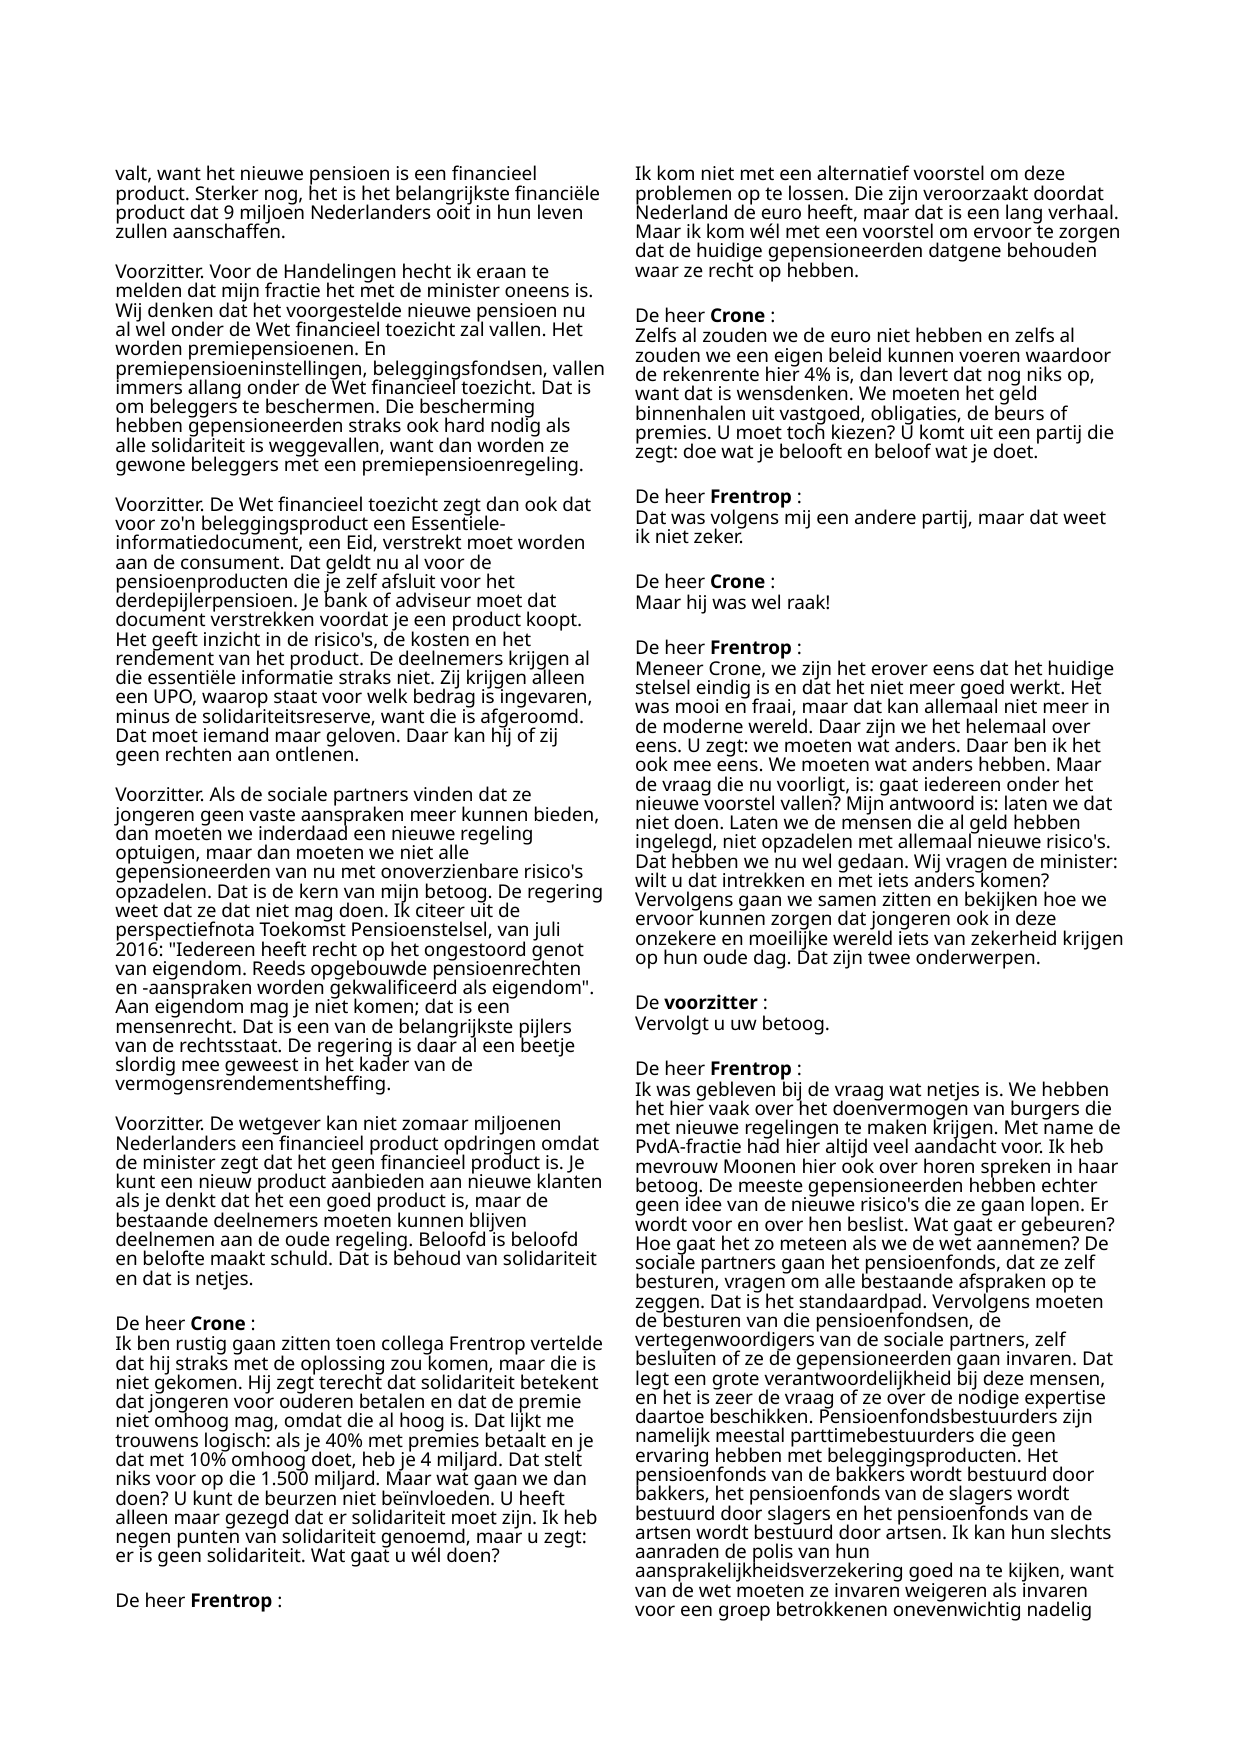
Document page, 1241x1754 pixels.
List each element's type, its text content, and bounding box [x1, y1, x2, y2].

text De heer Crone : [635, 302, 1125, 327]
text Voorzitter. De wetgever kan niet zomaar miljoenen Nederlanders een financieel product opdringen omdat de minister zegt dat het geen financieel product is. Je kunt een nieuw product aanbieden aan nieuwe klanten als je denkt dat het een goed product is, maar de bestaande deelnemers moeten kunnen blijven deelnemen aan de oude regeling. Beloofd is beloofd en belofte maakt schuld. Dat is behoud van solidariteit en dat is netjes. [115, 1115, 605, 1289]
text De heer Frentrop : [635, 1055, 1125, 1081]
text Voorzitter. Als de sociale partners vinden dat ze jongeren geen vaste aanspraken meer kunnen bieden, dan moeten we inderdaad een nieuwe regeling optuigen, maar dan moeten we niet alle gepensioneerden van nu met onoverzienbare risico's opzadelen. Dat is de kern van mijn betoog. De regering weet dat ze dat niet mag doen. Ik citeer uit de perspectiefnota Toekomst Pensioenstelsel, van juli 2016: "Iedereen heeft recht op het ongestoord genot van eigendom. Reeds opgebouwde pensioenrechten en -aanspraken worden gekwalificeerd als eigendom". Aan eigendom mag je niet komen; dat is een mensenrecht. Dat is een van de belangrijkste pijlers van de rechtsstaat. De regering is daar al een beetje slordig mee geweest in het kader van de vermogensrendementsheffing. [115, 786, 605, 1095]
text De heer Crone : [115, 1310, 605, 1335]
text De heer Crone : [635, 568, 1125, 594]
text valt, want het nieuwe pensioen is een financieel product. Sterker nog, het is het belangrijkste financiële product dat 9 miljoen Nederlanders ooit in hun leven zullen aanschaffen. [115, 165, 605, 242]
text De voorzitter : [635, 989, 1125, 1015]
text Voorzitter. De Wet financieel toezicht zegt dan ook dat voor zo'n beleggingsproduct een Essentiele-informatiedocument, een Eid, verstrekt moet worden aan de consument. Dat geldt nu al voor de pensioenproducten die je zelf afsluit voor het derdepijlerpensioen. Je bank of adviseur moet dat document verstrekken voordat je een product koopt. Het geeft inzicht in de risico's, de kosten en het rendement van het product. De deelnemers krijgen al die essentiële informatie straks niet. Zij krijgen alleen een UPO, waarop staat voor welk bedrag is ingevaren, minus de solidariteitsreserve, want die is afgeroomd. Dat moet iemand maar geloven. Daar kan hij of zij geen rechten aan ontlenen. [115, 496, 605, 766]
text Ik was gebleven bij de vraag wat netjes is. We hebben het hier vaak over het doenvermogen van burgers die met nieuwe regelingen te maken krijgen. Met name de PvdA-fractie had hier altijd veel aandacht voor. Ik heb mevrouw Moonen hier ook over horen spreken in haar betoog. De meeste gepensioneerden hebben echter geen idee van de nieuwe risico's die ze gaan lopen. Er wordt voor en over hen beslist. Wat gaat er gebeuren? Hoe gaat het zo meteen als we de wet aannemen? De sociale partners gaan het pensioenfonds, dat ze zelf besturen, vragen om alle bestaande afspraken op te zeggen. Dat is het standaardpad. Vervolgens moeten de besturen van die pensioenfondsen, de vertegenwoordigers van de sociale partners, zelf besluiten of ze de gepensioneerden gaan invaren. Dat legt een grote verantwoordelijkheid bij deze mensen, en het is zeer de vraag of ze over de nodige expertise daartoe beschikken. Pensioenfondsbestuurders zijn namelijk meestal parttimebestuurders die geen ervaring hebben met beleggingsproducten. Het pensioenfonds van de bakkers wordt bestuurd door bakkers, het pensioenfonds van de slagers wordt bestuurd door slagers en het pensioenfonds van de artsen wordt bestuurd door artsen. Ik kan hun slechts aanraden de polis van hun aansprakelijkheidsverzekering goed na te kijken, want van de wet moeten ze invaren weigeren als invaren voor een groep betrokkenen onevenwichtig nadelig [635, 1081, 1125, 1620]
text Ik kom niet met een alternatief voorstel om deze problemen op te lossen. Die zijn veroorzaakt doordat Nederland de euro heeft, maar dat is een lang verhaal. Maar ik kom wél met een voorstel om ervoor te zorgen dat de huidige gepensioneerden datgene behouden waar ze recht op hebben. [635, 165, 1125, 281]
text Meneer Crone, we zijn het erover eens dat het huidige stelsel eindig is en dat het niet meer goed werkt. Het was mooi en fraai, maar dat kan allemaal niet meer in de moderne wereld. Daar zijn we het helemaal over eens. U zegt: we moeten wat anders. Daar ben ik het ook mee eens. We moeten wat anders hebben. Maar de vraag die nu voorligt, is: gaat iedereen onder het nieuwe voorstel vallen? Mijn antwoord is: laten we dat niet doen. Laten we de mensen die al geld hebben ingelegd, niet opzadelen met allemaal nieuwe risico's. Dat hebben we nu wel gedaan. Wij vragen de minister: wilt u dat intrekken en met iets anders komen? Vervolgens gaan we samen zitten en bekijken hoe we ervoor kunnen zorgen dat jongeren ook in deze onzekere en moeilijke wereld iets van zekerheid krijgen op hun oude dag. Dat zijn twee onderwerpen. [635, 660, 1125, 968]
text Zelfs al zouden we de euro niet hebben en zelfs al zouden we een eigen beleid kunnen voeren waardoor de rekenrente hier 4% is, dan levert dat nog niks op, want dat is wensdenken. We moeten het geld binnenhalen uit vastgoed, obligaties, de beurs of premies. U moet toch kiezen? U komt uit een partij die zegt: doe wat je belooft en beloof wat je doet. [635, 327, 1125, 462]
text Ik ben rustig gaan zitten toen collega Frentrop vertelde dat hij straks met de oplossing zou komen, maar die is niet gekomen. Hij zegt terecht dat solidariteit betekent dat jongeren voor ouderen betalen en dat de premie niet omhoog mag, omdat die al hoog is. Dat lijkt me trouwens logisch: als je 40% met premies betaalt en je dat met 10% omhoog doet, heb je 4 miljard. Dat stelt niks voor op die 1.500 miljard. Maar wat gaan we dan doen? U kunt de beurzen niet beïnvloeden. U heeft alleen maar gezegd dat er solidariteit moet zijn. Ik heb negen punten van solidariteit genoemd, maar u zegt: er is geen solidariteit. Wat gaat u wél doen? [115, 1335, 605, 1567]
text Vervolgt u uw betoog. [635, 1015, 1125, 1034]
text Voorzitter. Voor de Handelingen hecht ik eraan te melden dat mijn fractie het met de minister oneens is. Wij denken dat het voorgestelde nieuwe pensioen nu al wel onder de Wet financieel toezicht zal vallen. Het worden premiepensioenen. En premiepensioeninstellingen, beleggingsfondsen, vallen immers allang onder de Wet financieel toezicht. Dat is om beleggers te beschermen. Die bescherming hebben gepensioneerden straks ook hard nodig als alle solidariteit is weggevallen, want dan worden ze gewone beleggers met een premiepensioenregeling. [115, 263, 605, 475]
text Maar hij was wel raak! [635, 594, 1125, 613]
text De heer Frentrop : [115, 1587, 605, 1613]
text De heer Frentrop : [635, 634, 1125, 660]
text Dat was volgens mij een andere partij, maar dat weet ik niet zeker. [635, 509, 1125, 547]
text De heer Frentrop : [635, 483, 1125, 509]
